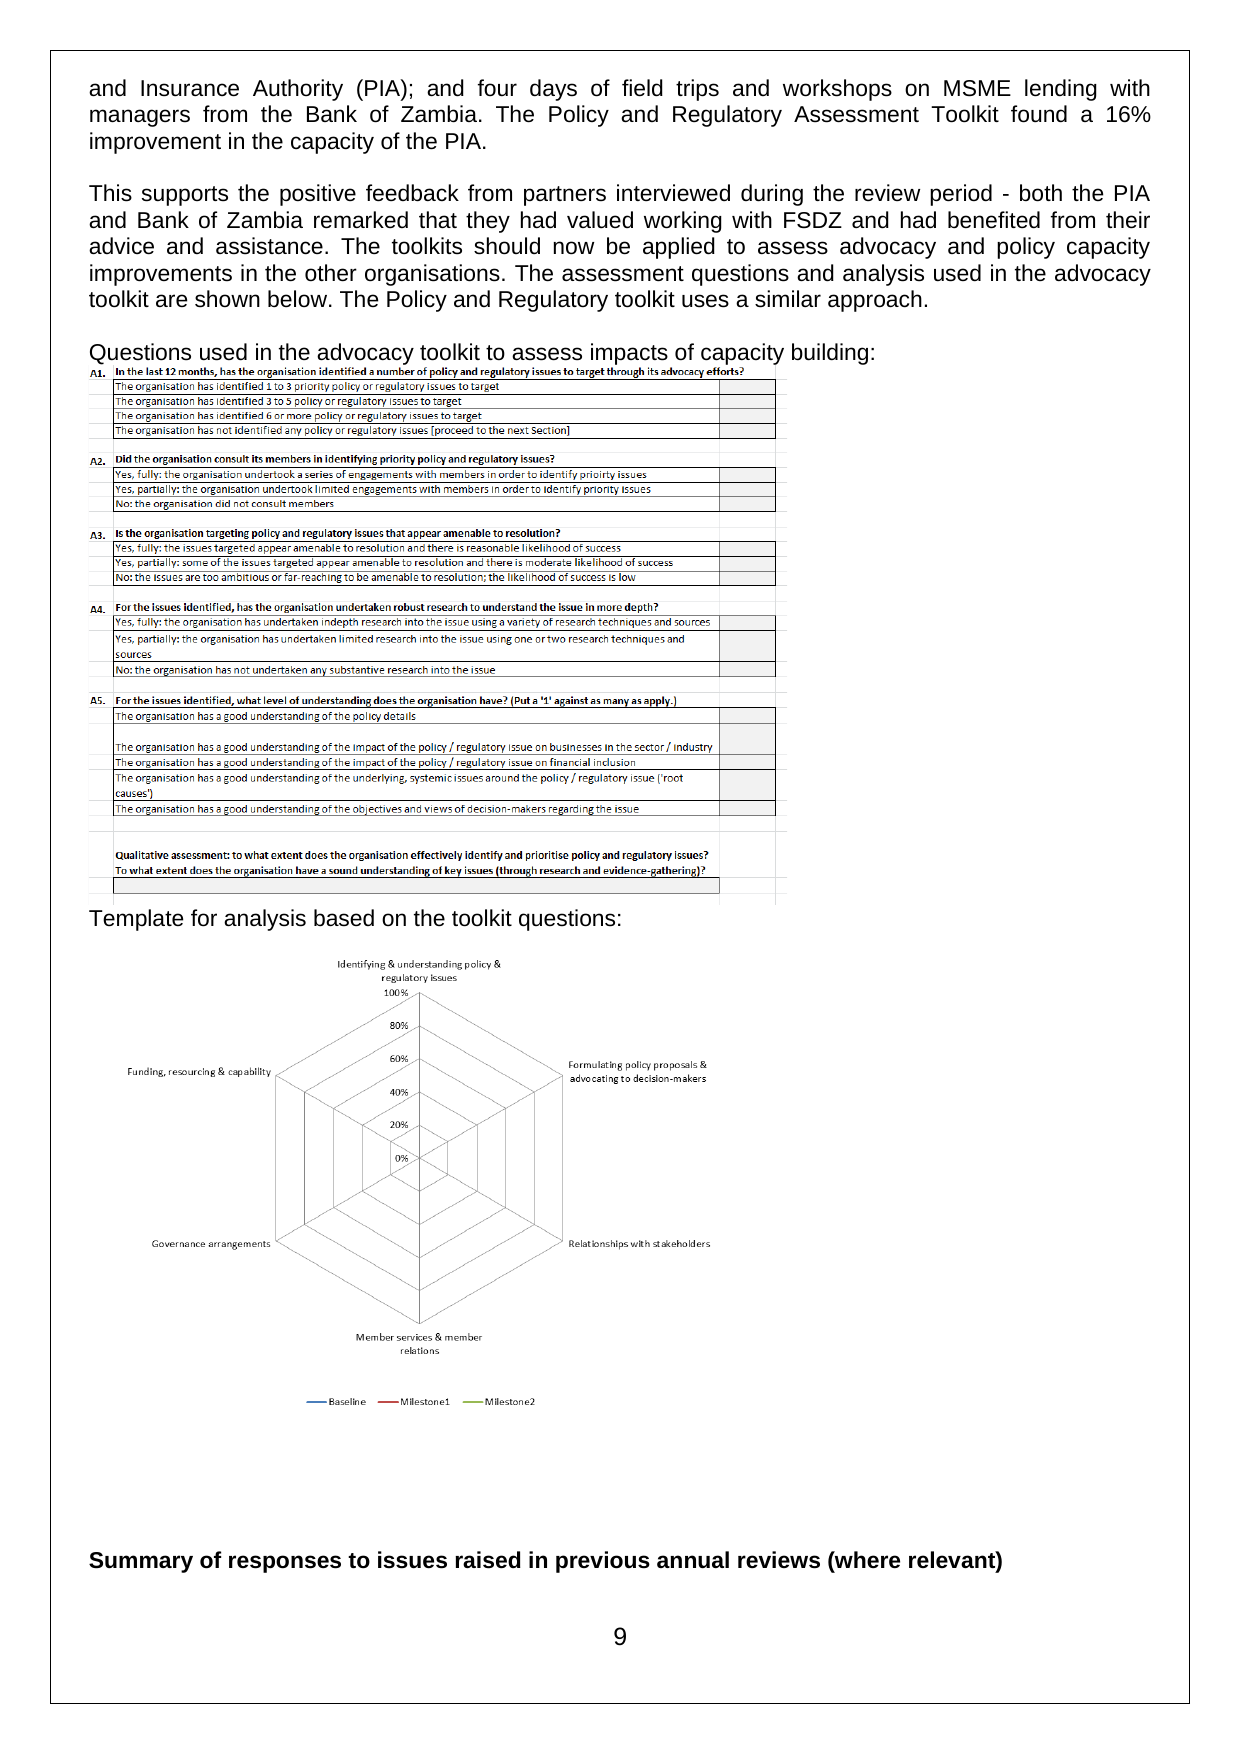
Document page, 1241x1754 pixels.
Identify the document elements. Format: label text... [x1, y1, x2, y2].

text Template for analysis based on the toolkit questions: [89, 365, 1152, 931]
text This supports the positive feedback from partners interviewed during the review period - both the PIA and Bank of Zambia remarked that they had valued working with FSDZ and had benefited from their advice and assistance. The toolkits should now be applied to assess advocacy and policy capacity improvements in the other organisations. The assessment questions and analysis used in the advocacy toolkit are shown below. The Policy and Regulatory toolkit uses a similar approach. [89, 180, 1152, 312]
text Questions used in the advocacy toolkit to assess impacts of capacity building: [89, 338, 1152, 365]
text Summary of responses to issues raised in previous annual reviews (where relevant) [89, 1547, 1152, 1573]
text and Insurance Authority (PIA); and four days of field trips and workshops on MSME lending with managers from the Bank of Zambia. The Policy and Regulatory Assessment Toolkit found a 16% improvement in the capacity of the PIA. [89, 75, 1152, 154]
